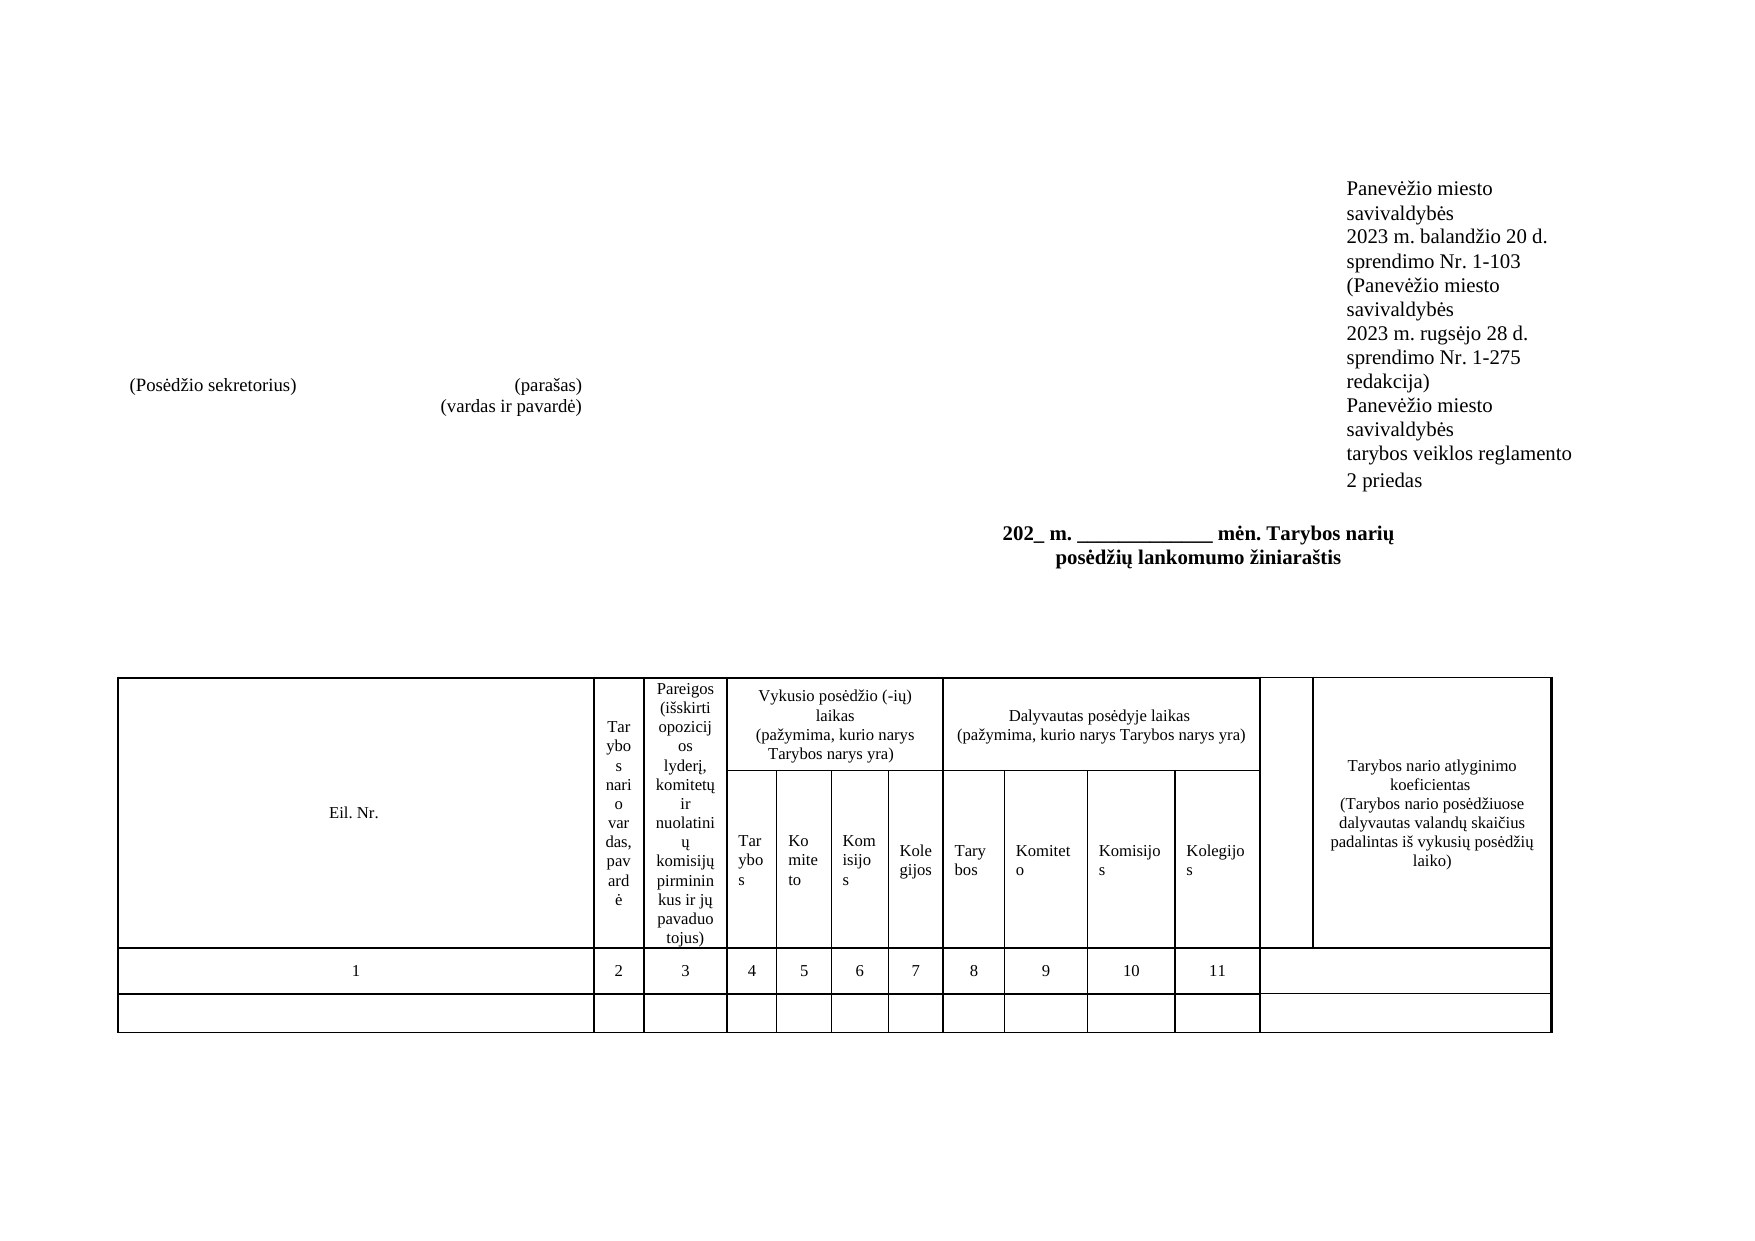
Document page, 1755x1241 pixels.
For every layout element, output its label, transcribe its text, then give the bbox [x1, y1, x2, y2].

table_cell [888, 622, 943, 648]
table_cell [645, 995, 726, 1032]
table_cell [118, 569, 593, 595]
table_header [777, 176, 831, 441]
table_cell [1175, 441, 1259, 468]
table_cell [1490, 494, 1551, 521]
table_cell [1290, 649, 1335, 677]
table_cell [1428, 649, 1489, 677]
table_cell [777, 494, 831, 521]
table_cell Pareigos (išskirti opozicijos lyderį, komitetų ir nuolatinių komisijų pirmininkus ir jų pavaduotojus) [645, 679, 726, 947]
table_cell [1087, 468, 1175, 494]
table_cell [1313, 949, 1550, 992]
table_cell Tarybos nario vardas, pavardė [595, 679, 643, 947]
table_header (Posėdžio sekretorius) (parašas) (vardas ir pavardė) [118, 176, 593, 441]
table_cell [1261, 949, 1313, 992]
table_cell [1428, 622, 1489, 648]
table_cell [1087, 569, 1175, 595]
table_cell [1428, 521, 1489, 569]
table_cell [943, 649, 1004, 677]
table_cell [943, 494, 1004, 521]
table_cell 8 [944, 949, 1004, 992]
table_cell 3 [645, 949, 726, 992]
table_cell 7 [889, 949, 942, 992]
table_cell [1551, 649, 1613, 677]
table_cell Tarybos [944, 771, 1004, 947]
table_cell [1290, 468, 1335, 494]
table_cell [1261, 994, 1313, 1032]
table_cell [1260, 494, 1290, 521]
table_cell [644, 569, 727, 595]
table_cell [888, 468, 943, 494]
table_header [727, 176, 777, 441]
table_cell [1335, 595, 1428, 622]
table_header [1290, 176, 1335, 441]
table_cell [1313, 994, 1550, 1032]
table_cell [1087, 595, 1175, 622]
table_cell [595, 995, 643, 1032]
table_cell [777, 468, 831, 494]
table_cell [1087, 622, 1175, 648]
table_cell [1175, 494, 1259, 521]
table_cell [1261, 678, 1312, 770]
table_cell [1490, 595, 1551, 622]
table_cell 9 [1005, 949, 1087, 992]
table_cell [1490, 468, 1551, 494]
table_cell [831, 468, 888, 494]
table_cell [1260, 441, 1290, 468]
table_cell [1613, 993, 1636, 1032]
table_cell [594, 622, 643, 648]
table_header [943, 176, 1004, 441]
table_cell [1335, 622, 1428, 648]
table_cell [888, 649, 943, 677]
table_cell [1428, 595, 1489, 622]
table_cell [1004, 569, 1087, 595]
table_cell [943, 441, 1004, 468]
table_cell [1175, 622, 1259, 648]
table_cell [1553, 677, 1613, 770]
table_cell 202_ m. _____________ mėn. Tarybos narių posėdžių lankomumo žiniaraštis [969, 521, 1428, 569]
table_cell 2 [595, 949, 643, 992]
table_cell [1335, 494, 1428, 521]
table_cell [1290, 441, 1335, 468]
table_cell 10 [1088, 949, 1174, 992]
table_cell [888, 494, 943, 521]
table_cell [1613, 770, 1636, 947]
table_cell [1428, 569, 1489, 595]
table_cell [727, 494, 777, 521]
table_cell [831, 569, 888, 595]
table_header [594, 176, 643, 441]
table_cell [1613, 494, 1636, 521]
table_cell [1613, 677, 1636, 770]
table_cell [831, 622, 888, 648]
table_cell [1290, 622, 1335, 648]
table_header [831, 176, 888, 441]
table_cell [118, 595, 593, 622]
table_header [644, 176, 727, 441]
table_cell [1260, 649, 1290, 677]
table_cell [1004, 622, 1087, 648]
table_cell Komisijos [1088, 771, 1174, 947]
table_cell Kolegijos [1176, 771, 1259, 947]
table_cell [727, 441, 777, 468]
table_header [1004, 176, 1087, 441]
table_cell [1551, 595, 1613, 622]
table_cell [1290, 494, 1335, 521]
table_cell [727, 521, 969, 569]
table_cell [777, 995, 831, 1032]
table_cell [1175, 468, 1259, 494]
table_cell [1490, 569, 1551, 595]
table_cell Dalyvautas posėdyje laikas (pažymima, kurio narys Tarybos narys yra) [944, 679, 1259, 770]
table_cell 2 priedas [1335, 468, 1489, 494]
table_cell [1004, 468, 1087, 494]
table_cell [943, 595, 1004, 622]
table_cell [1087, 494, 1175, 521]
table_cell [777, 441, 831, 468]
table_cell [1551, 521, 1613, 569]
table_cell [1551, 622, 1613, 648]
table_cell [594, 494, 643, 521]
table_cell [831, 595, 888, 622]
table_cell [1260, 595, 1290, 622]
table_cell [1175, 595, 1259, 622]
table_cell [644, 441, 727, 468]
table_cell [831, 494, 888, 521]
table_cell [644, 521, 727, 569]
table_cell [1004, 649, 1087, 677]
table_cell Komisijos [832, 771, 888, 947]
table_cell [944, 995, 1004, 1032]
table_cell [644, 468, 727, 494]
table_cell [1553, 947, 1613, 992]
table_cell [1551, 468, 1613, 494]
table_cell [118, 468, 593, 494]
table_cell [1613, 622, 1636, 648]
table_cell [1175, 569, 1259, 595]
table_cell [1613, 947, 1636, 992]
table_cell [728, 995, 776, 1032]
table_header [1087, 176, 1175, 441]
table_cell [1176, 995, 1259, 1032]
table_cell [777, 569, 831, 595]
table_cell [727, 649, 777, 677]
table_cell Vykusio posėdžio (-ių) laikas (pažymima, kurio narys Tarybos narys yra) [728, 679, 942, 770]
table_cell [1005, 995, 1087, 1032]
table_cell [1553, 993, 1613, 1032]
table_cell [888, 569, 943, 595]
table_header [1175, 176, 1259, 441]
table_cell [1490, 649, 1551, 677]
table_header Panevėžio miesto savivaldybės 2023 m. balandžio 20 d. sprendimo Nr. 1-103 (Panevėžio miesto savivaldybės 2023 m. rugsėjo 28 d. sprendimo Nr. 1-275 redakcija) Panevėžio miesto savivaldybės [1335, 176, 1613, 441]
table_cell [1553, 770, 1613, 947]
table_cell [888, 441, 943, 468]
table_cell [1613, 468, 1636, 494]
table_cell [644, 649, 727, 677]
table_cell [1260, 468, 1290, 494]
table_cell [1613, 569, 1636, 595]
table_cell [594, 468, 643, 494]
table_cell 11 [1176, 949, 1259, 992]
table_cell [727, 569, 777, 595]
table_cell [1087, 441, 1175, 468]
table_cell [832, 995, 888, 1032]
table_cell [118, 521, 593, 569]
table_cell [1290, 569, 1335, 595]
table_cell [1290, 595, 1335, 622]
table_cell 4 [728, 949, 776, 992]
table_cell [1335, 569, 1428, 595]
table_header [1613, 176, 1636, 441]
table_cell tarybos veiklos reglamento [1335, 441, 1613, 468]
table_cell [1551, 494, 1613, 521]
table_cell [1490, 521, 1551, 569]
table_cell Eil. Nr. [119, 679, 593, 947]
table_cell Komiteto [777, 771, 831, 947]
table_cell [118, 622, 593, 648]
table_cell Kolegijos [889, 771, 942, 947]
table_cell [727, 622, 831, 648]
table_cell [594, 441, 643, 468]
table_cell [594, 649, 643, 677]
table_cell [1088, 995, 1174, 1032]
table_cell [943, 622, 1004, 648]
table_cell [1175, 649, 1259, 677]
table_cell [831, 441, 888, 468]
table_cell [727, 468, 777, 494]
table_cell 1 [119, 949, 593, 992]
table_cell [943, 569, 1004, 595]
table_cell [1613, 649, 1636, 677]
table_cell [1004, 595, 1087, 622]
table_cell Komiteto [1005, 771, 1087, 947]
table_cell [1004, 494, 1087, 521]
table_cell [1428, 494, 1489, 521]
table_cell [831, 649, 888, 677]
table_cell [644, 622, 727, 648]
table_cell [777, 649, 831, 677]
table_cell [1260, 622, 1290, 648]
table_cell 5 [777, 949, 831, 992]
table_cell [118, 494, 593, 521]
table_header [888, 176, 943, 441]
table_cell [1551, 569, 1613, 595]
table_cell [1613, 521, 1636, 569]
table_cell [1335, 649, 1428, 677]
table_cell [888, 595, 943, 622]
table_cell [1261, 770, 1312, 947]
table_header [1260, 176, 1290, 441]
table_cell [594, 569, 643, 595]
table_cell [1004, 441, 1087, 468]
table_cell [118, 649, 593, 677]
table_cell [889, 995, 942, 1032]
table_cell [119, 995, 593, 1032]
table_cell [1613, 441, 1636, 468]
table_cell Tarybos nario atlyginimo koeficientas (Tarybos nario posėdžiuose dalyvautas valandų skaičius padalintas iš vykusių posėdžių laiko) [1314, 678, 1550, 947]
table_cell [1260, 569, 1290, 595]
table_cell [118, 441, 593, 468]
table_cell Tarybos [728, 771, 776, 947]
table_cell [1087, 649, 1175, 677]
table_cell [1613, 595, 1636, 622]
table_cell [644, 494, 727, 521]
table_cell 6 [832, 949, 888, 992]
table_cell [594, 521, 643, 569]
table_cell [943, 468, 1004, 494]
table_cell [1490, 622, 1551, 648]
table_cell [594, 595, 831, 622]
